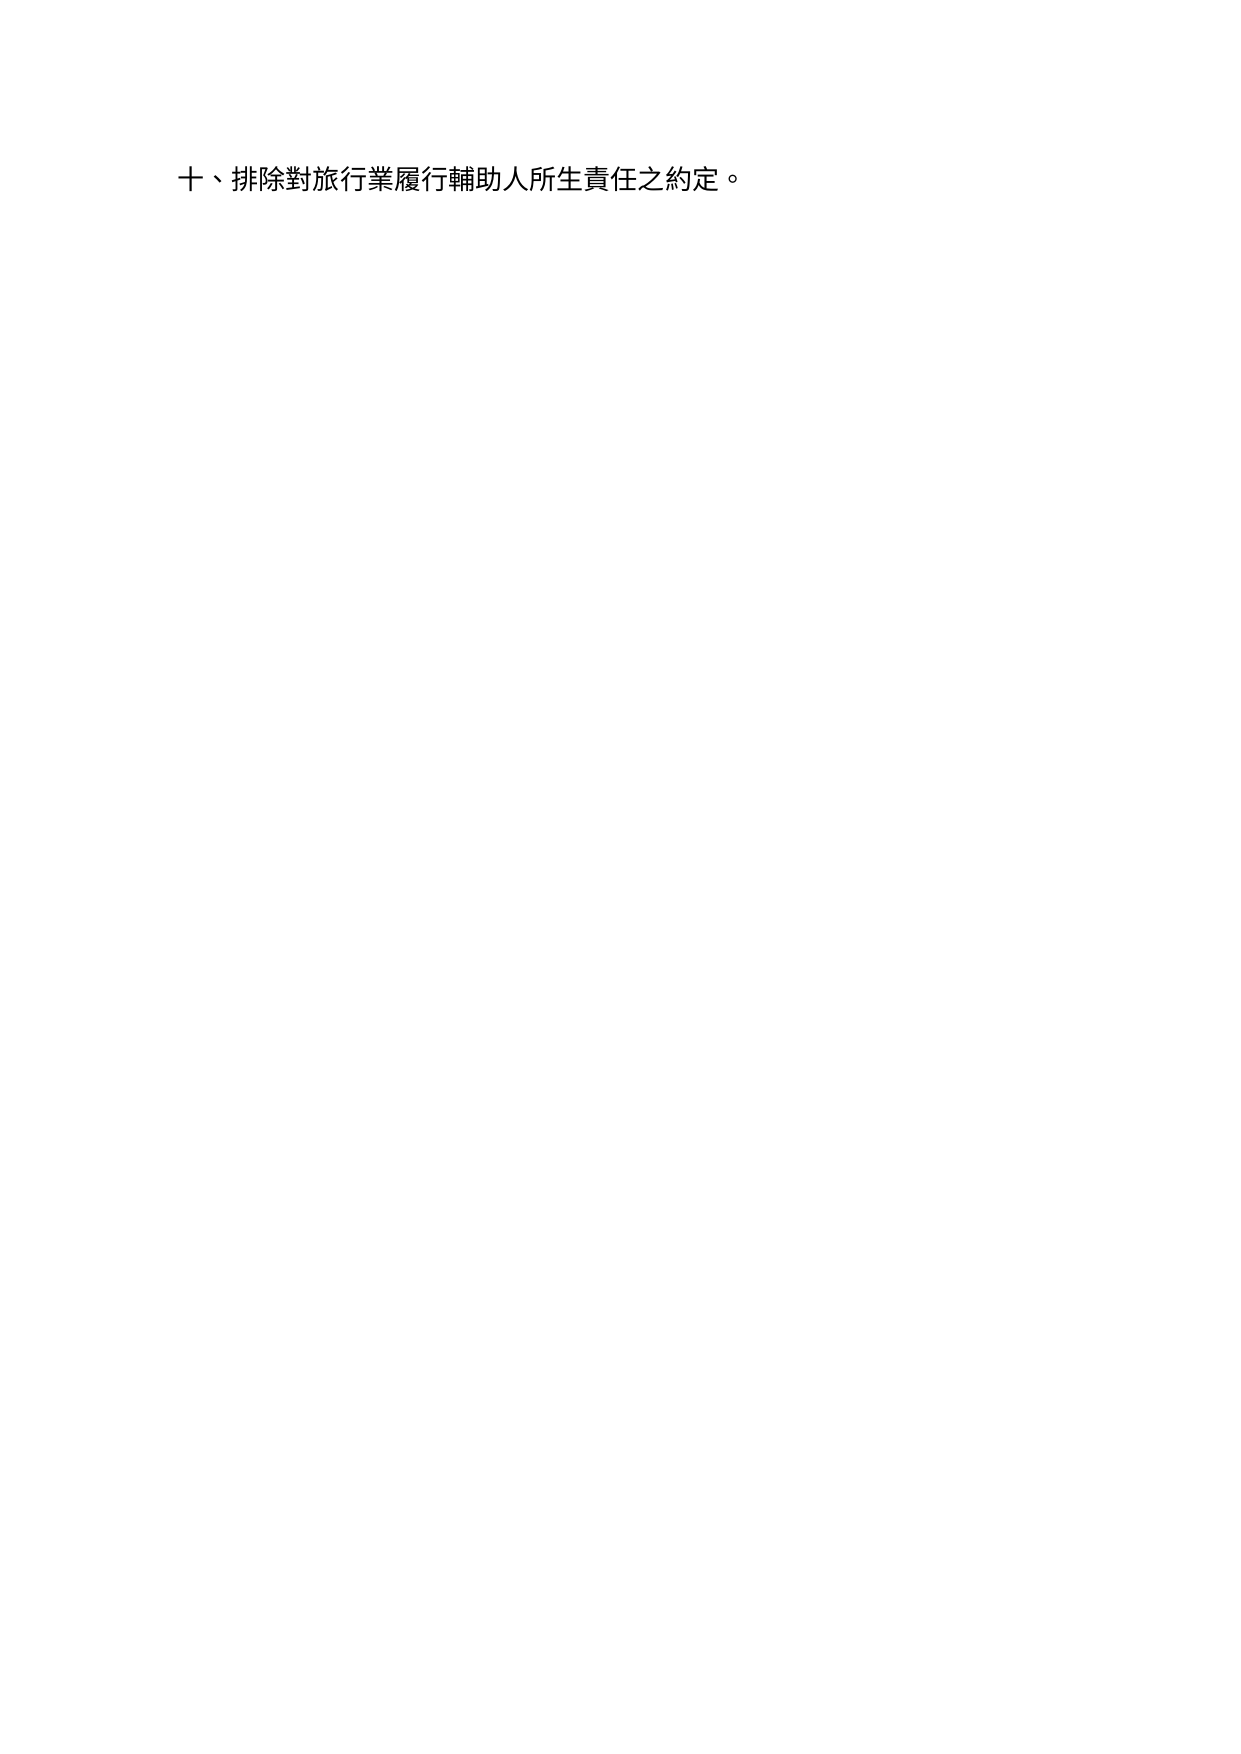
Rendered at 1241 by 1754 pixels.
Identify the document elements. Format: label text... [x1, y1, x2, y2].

text 十、排除對旅行業履行輔助人所生責任之約定。 [177, 158, 1063, 197]
